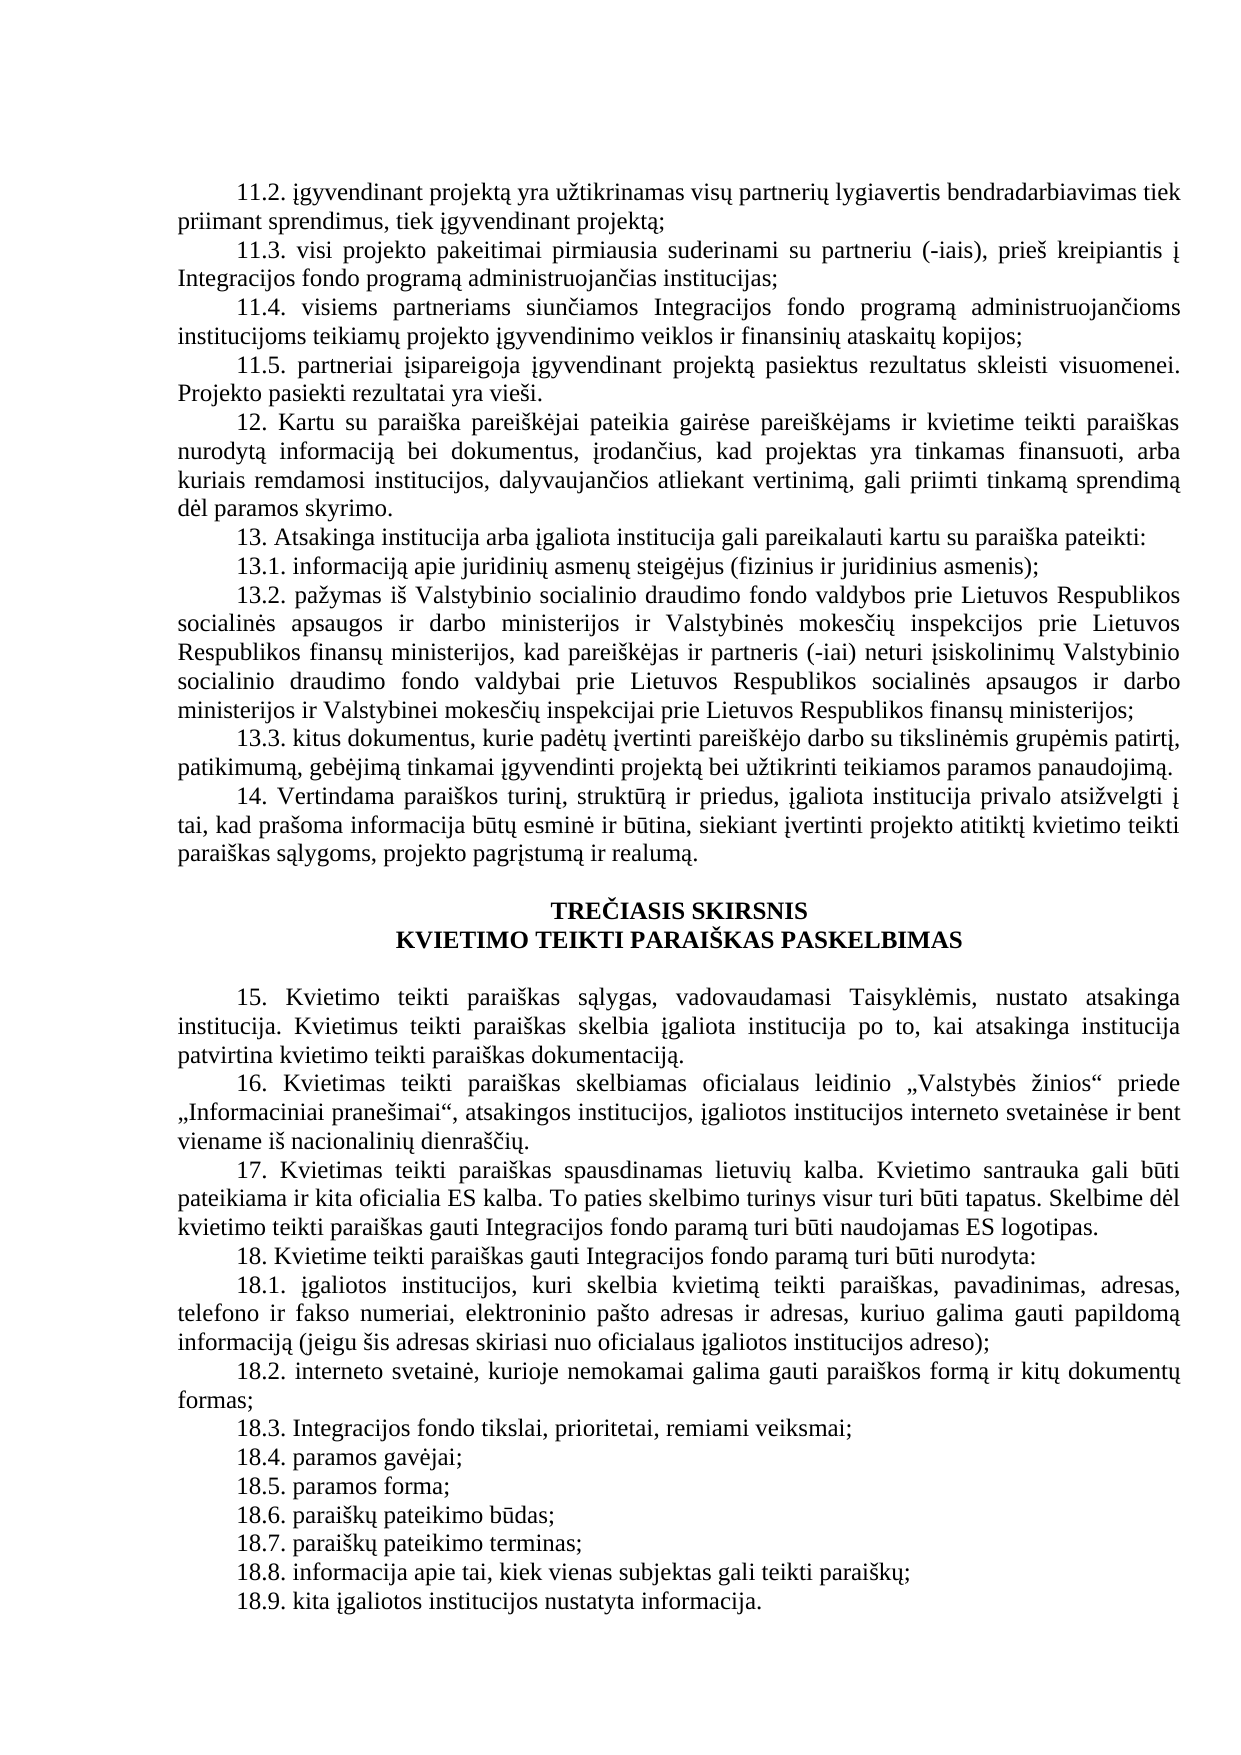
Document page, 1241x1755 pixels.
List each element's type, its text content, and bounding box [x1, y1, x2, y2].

text 15. Kvietimo teikti paraiškas sąlygas, vadovaudamasi Taisyklėmis, nustato atsakinga institucija. Kvietimus teikti paraiškas skelbia įgaliota institucija po to, kai atsakinga institucija patvirtina kvietimo teikti paraiškas dokumentaciją. [177, 982, 1181, 1068]
text 18.7. paraiškų pateikimo terminas; [177, 1528, 1181, 1557]
text 18.1. įgaliotos institucijos, kuri skelbia kvietimą teikti paraiškas, pavadinimas, adresas, telefono ir fakso numeriai, elektroninio pašto adresas ir adresas, kuriuo galima gauti papildomą informaciją (jeigu šis adresas skiriasi nuo oficialaus įgaliotos institucijos adreso); [177, 1270, 1181, 1356]
text 18.8. informacija apie tai, kiek vienas subjektas gali teikti paraiškų; [177, 1557, 1181, 1586]
text 11.2. įgyvendinant projektą yra užtikrinamas visų partnerių lygiavertis bendradarbiavimas tiek priimant sprendimus, tiek įgyvendinant projektą; [177, 177, 1181, 235]
text 17. Kvietimas teikti paraiškas spausdinamas lietuvių kalba. Kvietimo santrauka gali būti pateikiama ir kita oficialia ES kalba. To paties skelbimo turinys visur turi būti tapatus. Skelbime dėl kvietimo teikti paraiškas gauti Integracijos fondo paramą turi būti naudojamas ES logotipas. [177, 1155, 1181, 1241]
text 12. Kartu su paraiška pareiškėjai pateikia gairėse pareiškėjams ir kvietime teikti paraiškas nurodytą informaciją bei dokumentus, įrodančius, kad projektas yra tinkamas finansuoti, arba kuriais remdamosi institucijos, dalyvaujančios atliekant vertinimą, gali priimti tinkamą sprendimą dėl paramos skyrimo. [177, 407, 1181, 522]
text 13. Atsakinga institucija arba įgaliota institucija gali pareikalauti kartu su paraiška pateikti: [177, 522, 1181, 551]
text 11.3. visi projekto pakeitimai pirmiausia suderinami su partneriu (-iais), prieš kreipiantis į Integracijos fondo programą administruojančias institucijas; [177, 235, 1181, 292]
text 18. Kvietime teikti paraiškas gauti Integracijos fondo paramą turi būti nurodyta: [177, 1241, 1181, 1270]
text 18.5. paramos forma; [177, 1471, 1181, 1500]
text 11.5. partneriai įsipareigoja įgyvendinant projektą pasiektus rezultatus skleisti visuomenei. Projekto pasiekti rezultatai yra vieši. [177, 350, 1181, 407]
text 14. Vertindama paraiškos turinį, struktūrą ir priedus, įgaliota institucija privalo atsižvelgti į tai, kad prašoma informacija būtų esminė ir būtina, siekiant įvertinti projekto atitiktį kvietimo teikti paraiškas sąlygoms, projekto pagrįstumą ir realumą. [177, 781, 1181, 867]
text TREČIASIS SKIRSNIS [177, 896, 1181, 925]
text 13.3. kitus dokumentus, kurie padėtų įvertinti pareiškėjo darbo su tikslinėmis grupėmis patirtį, patikimumą, gebėjimą tinkamai įgyvendinti projektą bei užtikrinti teikiamos paramos panaudojimą. [177, 723, 1181, 781]
text 13.1. informaciją apie juridinių asmenų steigėjus (fizinius ir juridinius asmenis); [177, 551, 1181, 580]
text 13.2. pažymas iš Valstybinio socialinio draudimo fondo valdybos prie Lietuvos Respublikos socialinės apsaugos ir darbo ministerijos ir Valstybinės mokesčių inspekcijos prie Lietuvos Respublikos finansų ministerijos, kad pareiškėjas ir partneris (-iai) neturi įsiskolinimų Valstybinio socialinio draudimo fondo valdybai prie Lietuvos Respublikos socialinės apsaugos ir darbo ministerijos ir Valstybinei mokesčių inspekcijai prie Lietuvos Respublikos finansų ministerijos; [177, 580, 1181, 723]
text 18.2. interneto svetainė, kurioje nemokamai galima gauti paraiškos formą ir kitų dokumentų formas; [177, 1356, 1181, 1413]
text KVIETIMO TEIKTI PARAIŠKAS PASKELBIMAS [177, 925, 1181, 953]
text 18.4. paramos gavėjai; [177, 1442, 1181, 1471]
text 11.4. visiems partneriams siunčiamos Integracijos fondo programą administruojančioms institucijoms teikiamų projekto įgyvendinimo veiklos ir finansinių ataskaitų kopijos; [177, 292, 1181, 350]
text 18.3. Integracijos fondo tikslai, prioritetai, remiami veiksmai; [177, 1413, 1181, 1442]
text 16. Kvietimas teikti paraiškas skelbiamas oficialaus leidinio „Valstybės žinios“ priede „Informaciniai pranešimai“, atsakingos institucijos, įgaliotos institucijos interneto svetainėse ir bent viename iš nacionalinių dienraščių. [177, 1068, 1181, 1155]
text 18.9. kita įgaliotos institucijos nustatyta informacija. [177, 1586, 1181, 1615]
text 18.6. paraiškų pateikimo būdas; [177, 1500, 1181, 1528]
